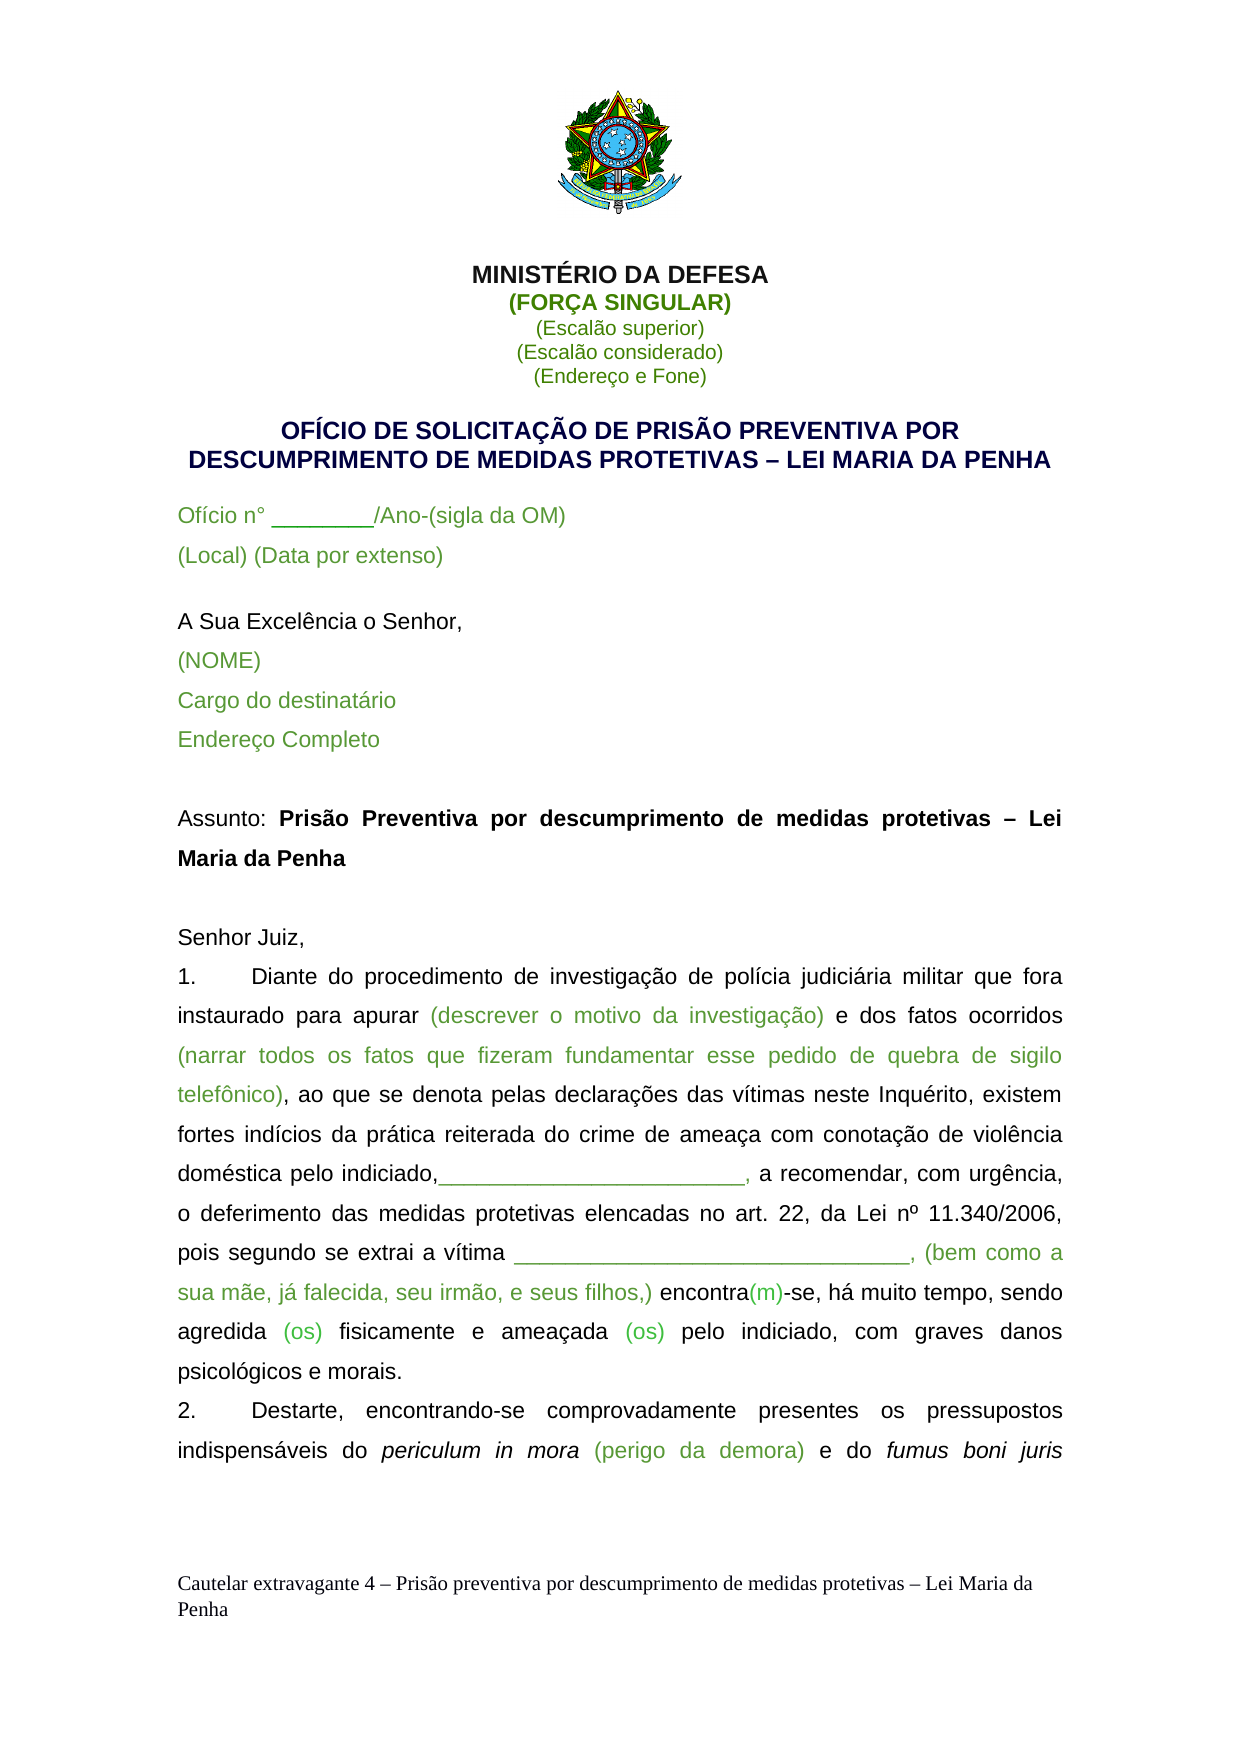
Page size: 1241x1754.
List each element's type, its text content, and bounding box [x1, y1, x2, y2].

text Cargo do destinatário [177, 687, 1063, 713]
text Ofício n° ________/Ano-(sigla da OM) [177, 502, 1063, 529]
text 2. Destarte, encontrando-se comprovadamente presentes os pressupostos indispensáveis do periculum in mora (perigo da demora) e do fumus boni juris [177, 1397, 1063, 1463]
text Assunto: Prisão Preventiva por descumprimento de medidas protetivas – Lei Maria da Penha [177, 805, 1063, 871]
text (Endereço e Fone) [177, 363, 1063, 387]
text A Sua Excelência o Senhor, [177, 608, 1063, 634]
text (Escalão considerado) [177, 339, 1063, 363]
text MINISTÉRIO DA DEFESA [177, 260, 1063, 289]
text 1. Diante do procedimento de investigação de polícia judiciária militar que fora instaurado para apurar (descrever o motivo da investigação) e dos fatos ocorridos (narrar todos os fatos que fizeram fundamentar esse pedido de quebra de sigilo telefônico), ao que se denota pelas declarações das vítimas neste Inquérito, existem fortes indícios da prática reiterada do crime de ameaça com conotação de violência doméstica pelo indiciado,________________________, a recomendar, com urgência, o deferimento das medidas protetivas elencadas no art. 22, da Lei nº 11.340/2006, pois segundo se extrai a vítima _______________________________, (bem como a sua mãe, já falecida, seu irmão, e seus filhos,) encontra(m)-se, há muito tempo, sendo agredida (os) fisicamente e ameaçada (os) pelo indiciado, com graves danos psicológicos e morais. [177, 963, 1063, 1384]
text (NOME) [177, 647, 1063, 673]
text (Local) (Data por extenso) [177, 542, 1063, 568]
text Senhor Juiz, [177, 923, 1063, 950]
text (Escalão superior) [177, 316, 1063, 339]
text OFÍCIO DE SOLICITAÇÃO DE PRISÃO PREVENTIVA POR DESCUMPRIMENTO DE MEDIDAS PROTETIVAS – LEI MARIA DA PENHA [177, 416, 1063, 474]
text Endereço Completo [177, 726, 1063, 752]
text (FORÇA SINGULAR) [177, 289, 1063, 316]
picture [557, 88, 684, 218]
